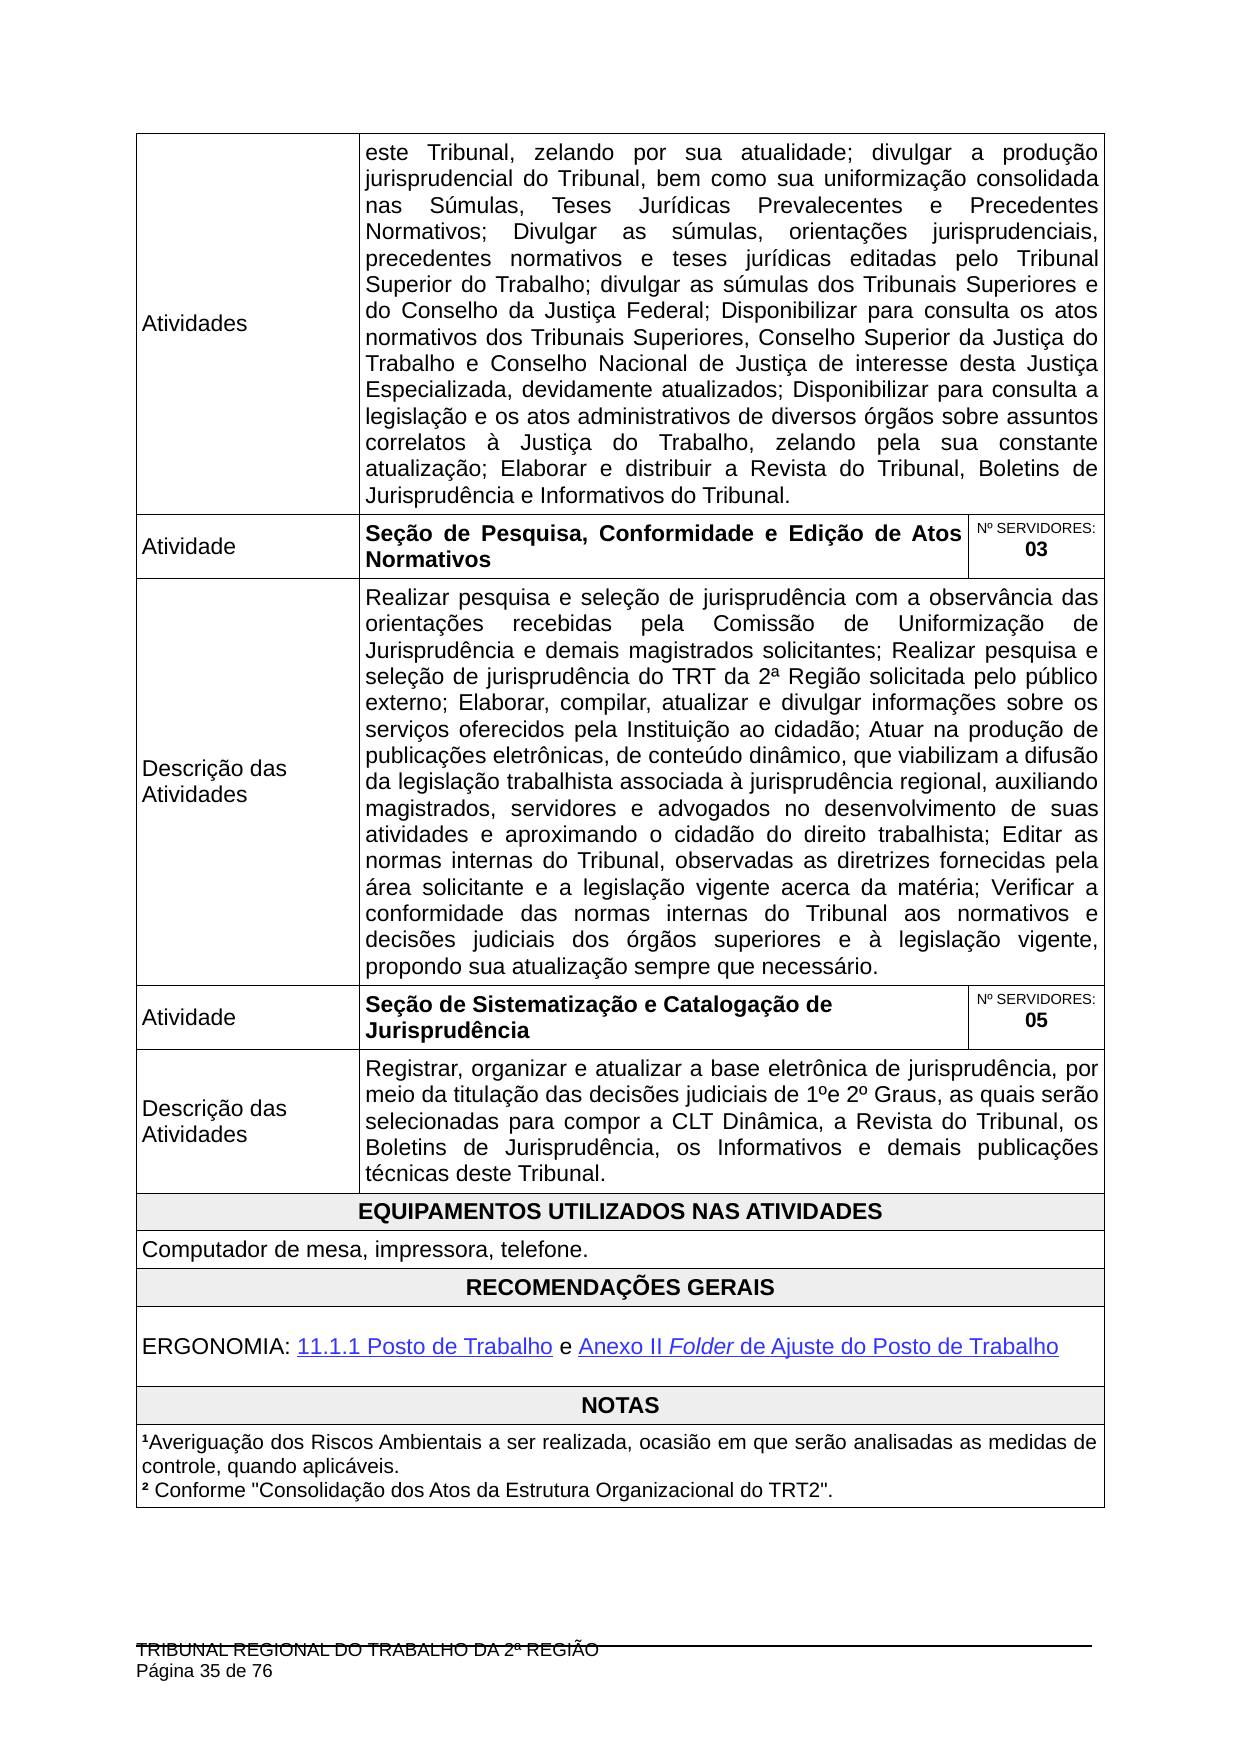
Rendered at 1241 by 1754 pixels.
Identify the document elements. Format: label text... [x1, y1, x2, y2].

table_cell Realizar pesquisa e seleção de jurisprudência com a observância das orientações recebidas pela Comissão de Uniformização de Jurisprudência e demais magistrados solicitantes; Realizar pesquisa e seleção de jurisprudência do TRT da 2ª Região solicitada pelo público externo; Elaborar, compilar, atualizar e divulgar informações sobre os serviços oferecidos pela Instituição ao cidadão; Atuar na produção de publicações eletrônicas, de conteúdo dinâmico, que viabilizam a difusão da legislação trabalhista associada à jurisprudência regional, auxiliando magistrados, servidores e advogados no desenvolvimento de suas atividades e aproximando o cidadão do direito trabalhista; Editar as normas internas do Tribunal, observadas as diretrizes fornecidas pela área solicitante e a legislação vigente acerca da matéria; Verificar a conformidade das normas internas do Tribunal aos normativos e decisões judiciais dos órgãos superiores e à legislação vigente, propondo sua atualização sempre que necessário. [360, 579, 1104, 985]
table_cell Descrição das Atividades [137, 579, 359, 985]
table_cell Seção de Pesquisa, Conformidade e Edição de Atos Normativos [360, 515, 968, 578]
table_cell RECOMENDAÇÕES GERAIS [137, 1269, 1104, 1306]
table_cell Seção de Sistematização e Catalogação de Jurisprudência [360, 986, 968, 1049]
table_cell Atividade [137, 986, 359, 1049]
table_cell Nº SERVIDORES: 03 [969, 515, 1104, 578]
table_cell este Tribunal, zelando por sua atualidade; divulgar a produção jurisprudencial do Tribunal, bem como sua uniformização consolidada nas Súmulas, Teses Jurídicas Prevalecentes e Precedentes Normativos; Divulgar as súmulas, orientações jurisprudenciais, precedentes normativos e teses jurídicas editadas pelo Tribunal Superior do Trabalho; divulgar as súmulas dos Tribunais Superiores e do Conselho da Justiça Federal; Disponibilizar para consulta os atos normativos dos Tribunais Superiores, Conselho Superior da Justiça do Trabalho e Conselho Nacional de Justiça de interesse desta Justiça Especializada, devidamente atualizados; Disponibilizar para consulta a legislação e os atos administrativos de diversos órgãos sobre assuntos correlatos à Justiça do Trabalho, zelando pela sua constante atualização; Elaborar e distribuir a Revista do Tribunal, Boletins de Jurisprudência e Informativos do Tribunal. [360, 134, 1104, 514]
table_cell ¹Averiguação dos Riscos Ambientais a ser realizada, ocasião em que serão analisadas as medidas de controle, quando aplicáveis. ² Conforme "Consolidação dos Atos da Estrutura Organizacional do TRT2". [137, 1425, 1104, 1507]
table_cell Registrar, organizar e atualizar a base eletrônica de jurisprudência, por meio da titulação das decisões judiciais de 1ºe 2º Graus, as quais serão selecionadas para compor a CLT Dinâmica, a Revista do Tribunal, os Boletins de Jurisprudência, os Informativos e demais publicações técnicas deste Tribunal. [360, 1050, 1104, 1192]
table_cell Atividade [137, 515, 359, 578]
table_cell Computador de mesa, impressora, telefone. [137, 1231, 1104, 1268]
table_cell NOTAS [137, 1387, 1104, 1424]
table_cell Atividades [137, 134, 359, 514]
table_cell Nº SERVIDORES: 05 [969, 986, 1104, 1049]
table_cell ERGONOMIA: 11.1.1 Posto de Trabalho e Anexo II Folder de Ajuste do Posto de Trabalho [137, 1307, 1104, 1386]
table_cell Descrição das Atividades [137, 1050, 359, 1192]
table_cell EQUIPAMENTOS UTILIZADOS NAS ATIVIDADES [137, 1194, 1104, 1230]
